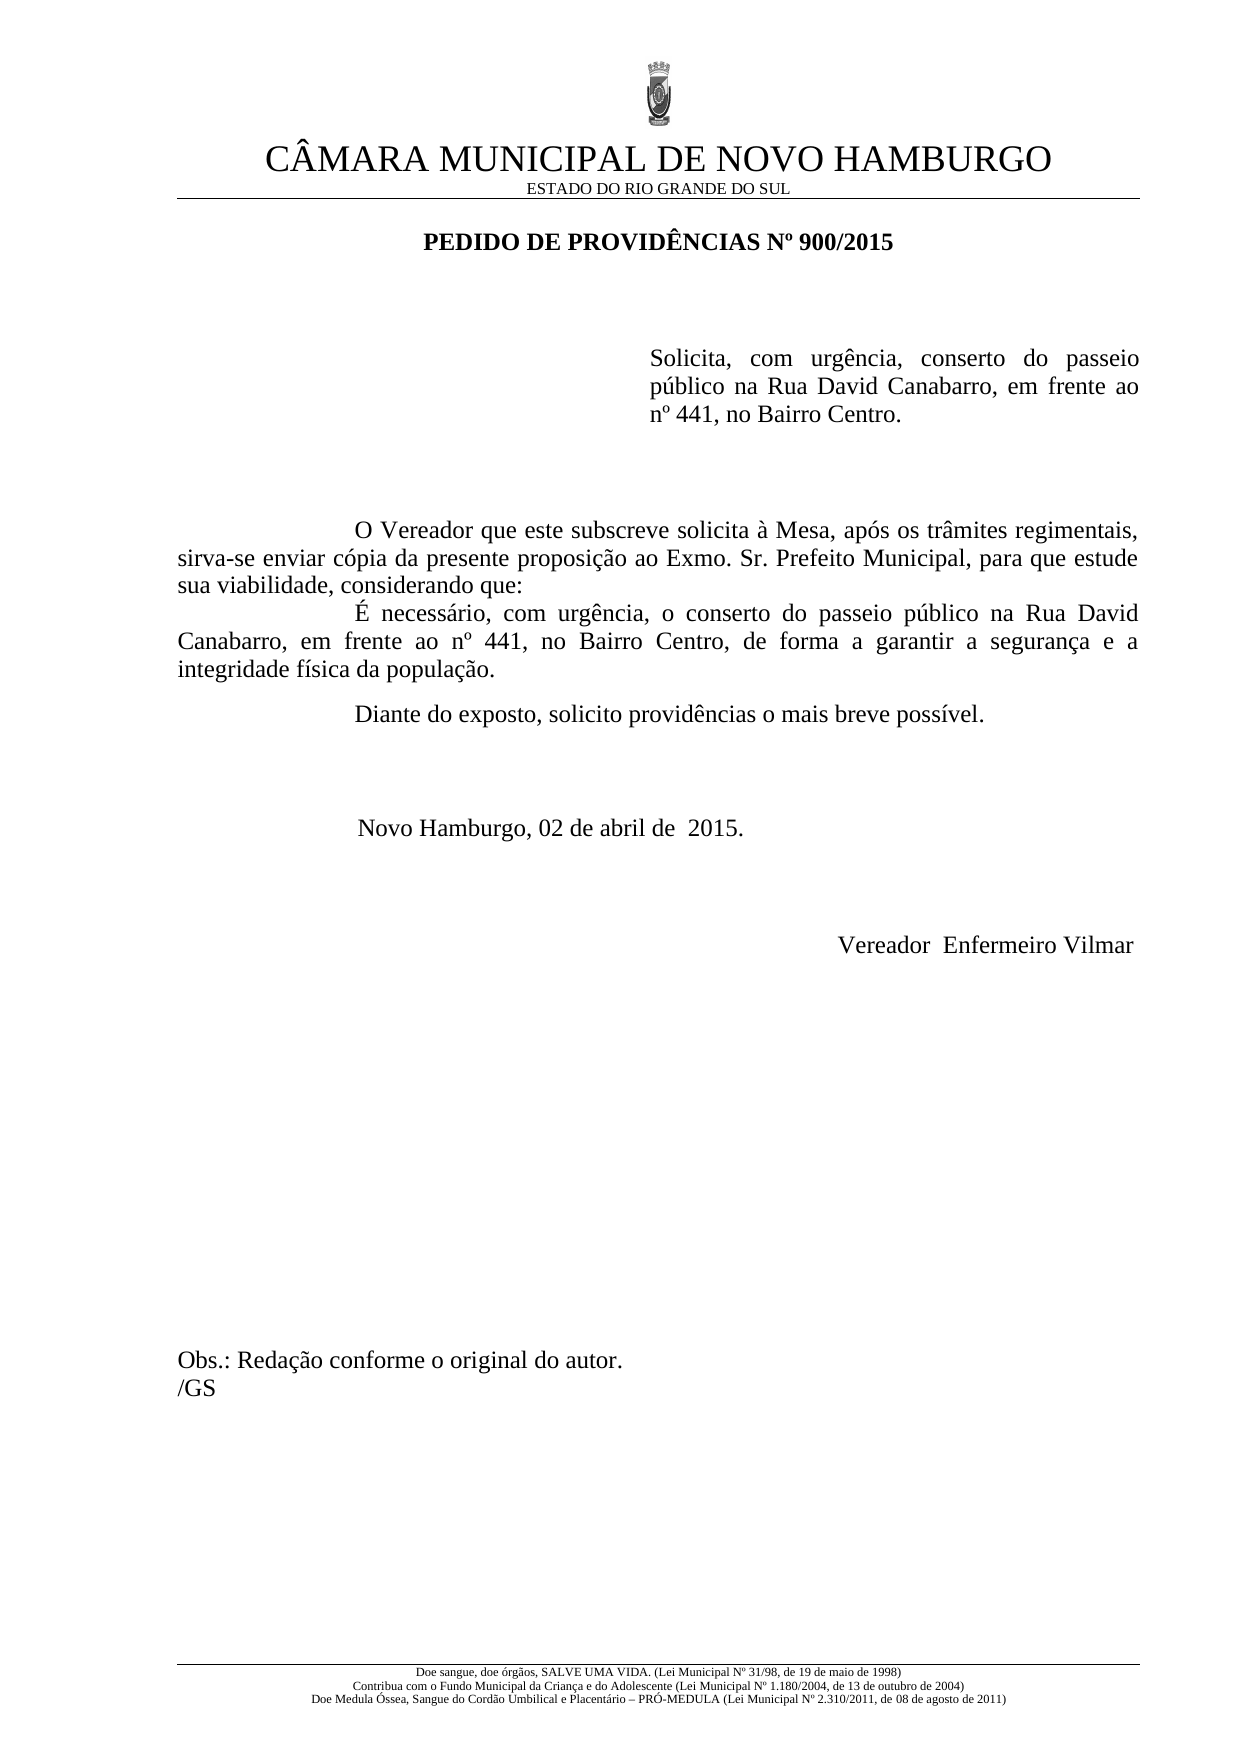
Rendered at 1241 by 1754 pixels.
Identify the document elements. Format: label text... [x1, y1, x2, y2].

text Novo Hamburgo, 02 de abril de 2015. [177, 814, 1140, 842]
text O Vereador que este subscreve solicita à Mesa, após os trâmites regimentais, sirva-se enviar cópia da presente proposição ao Exmo. Sr. Prefeito Municipal, para que estude sua viabilidade, considerando que: [177, 516, 1140, 599]
text /GS [177, 1374, 1140, 1402]
text Solicita, com urgência, conserto do passeio público na Rua David Canabarro, em frente ao nº 441, no Bairro Centro. [649, 344, 1140, 428]
text Vereador Enfermeiro Vilmar [177, 931, 1140, 958]
text PEDIDO DE PROVIDÊNCIAS Nº 900/2015 [177, 228, 1140, 256]
text Obs.: Redação conforme o original do autor. [177, 1346, 1140, 1374]
text Diante do exposto, solicito providências o mais breve possível. [177, 700, 1140, 728]
text É necessário, com urgência, o conserto do passeio público na Rua David Canabarro, em frente ao nº 441, no Bairro Centro, de forma a garantir a segurança e a integridade física da população. [177, 599, 1140, 682]
